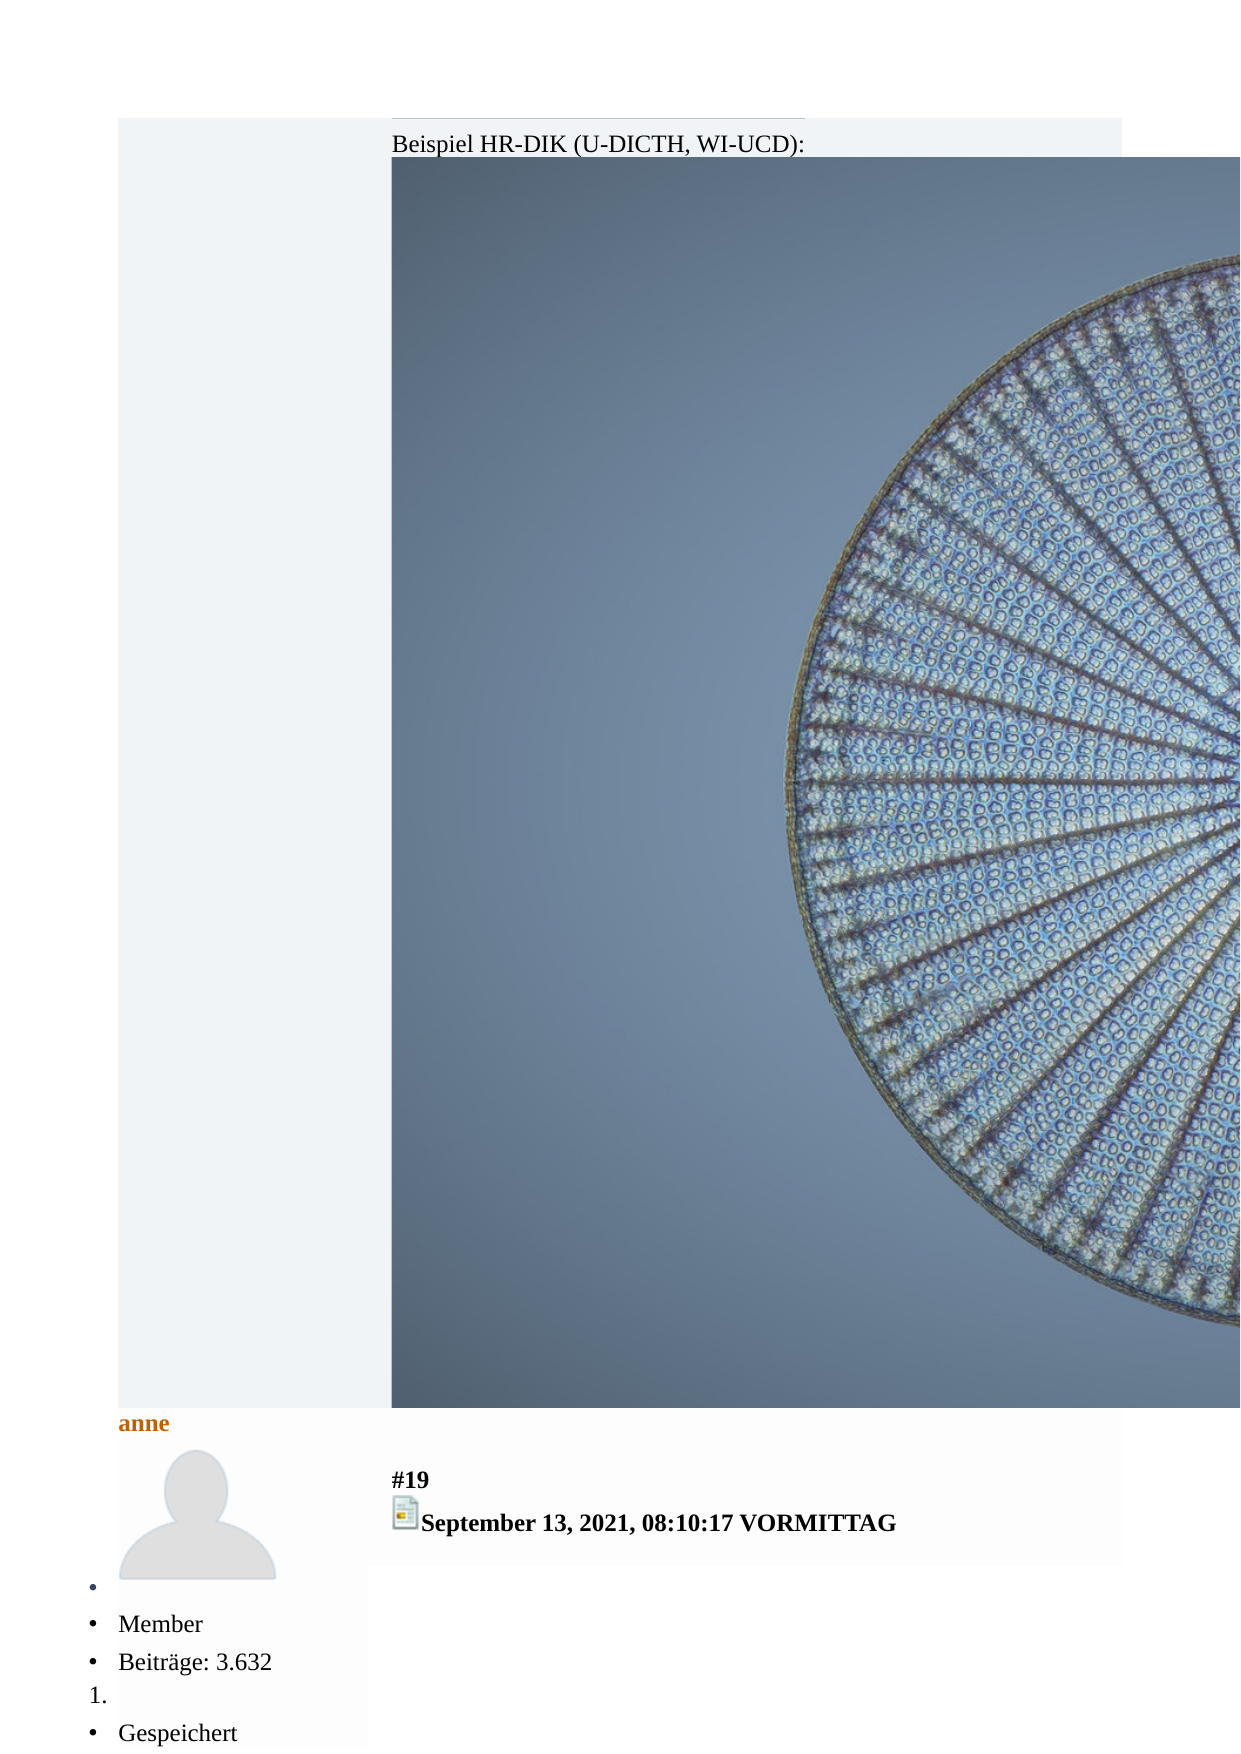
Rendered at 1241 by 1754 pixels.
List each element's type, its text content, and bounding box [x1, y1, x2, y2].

list Beiträge: 3.632 [118, 1647, 368, 1676]
list Member [118, 1609, 368, 1638]
picture [391, 157, 1241, 1408]
text #19 [392, 1465, 1122, 1494]
list Gespeichert [118, 1718, 368, 1747]
text Beispiel HR-DIK (U-DICTH, WI-UCD): [392, 118, 1122, 157]
picture [391, 1494, 421, 1532]
picture [118, 1436, 278, 1596]
text September 13, 2021, 08:10:17 VORMITTAG [392, 1494, 1122, 1537]
subtitle anne [118, 1408, 368, 1437]
